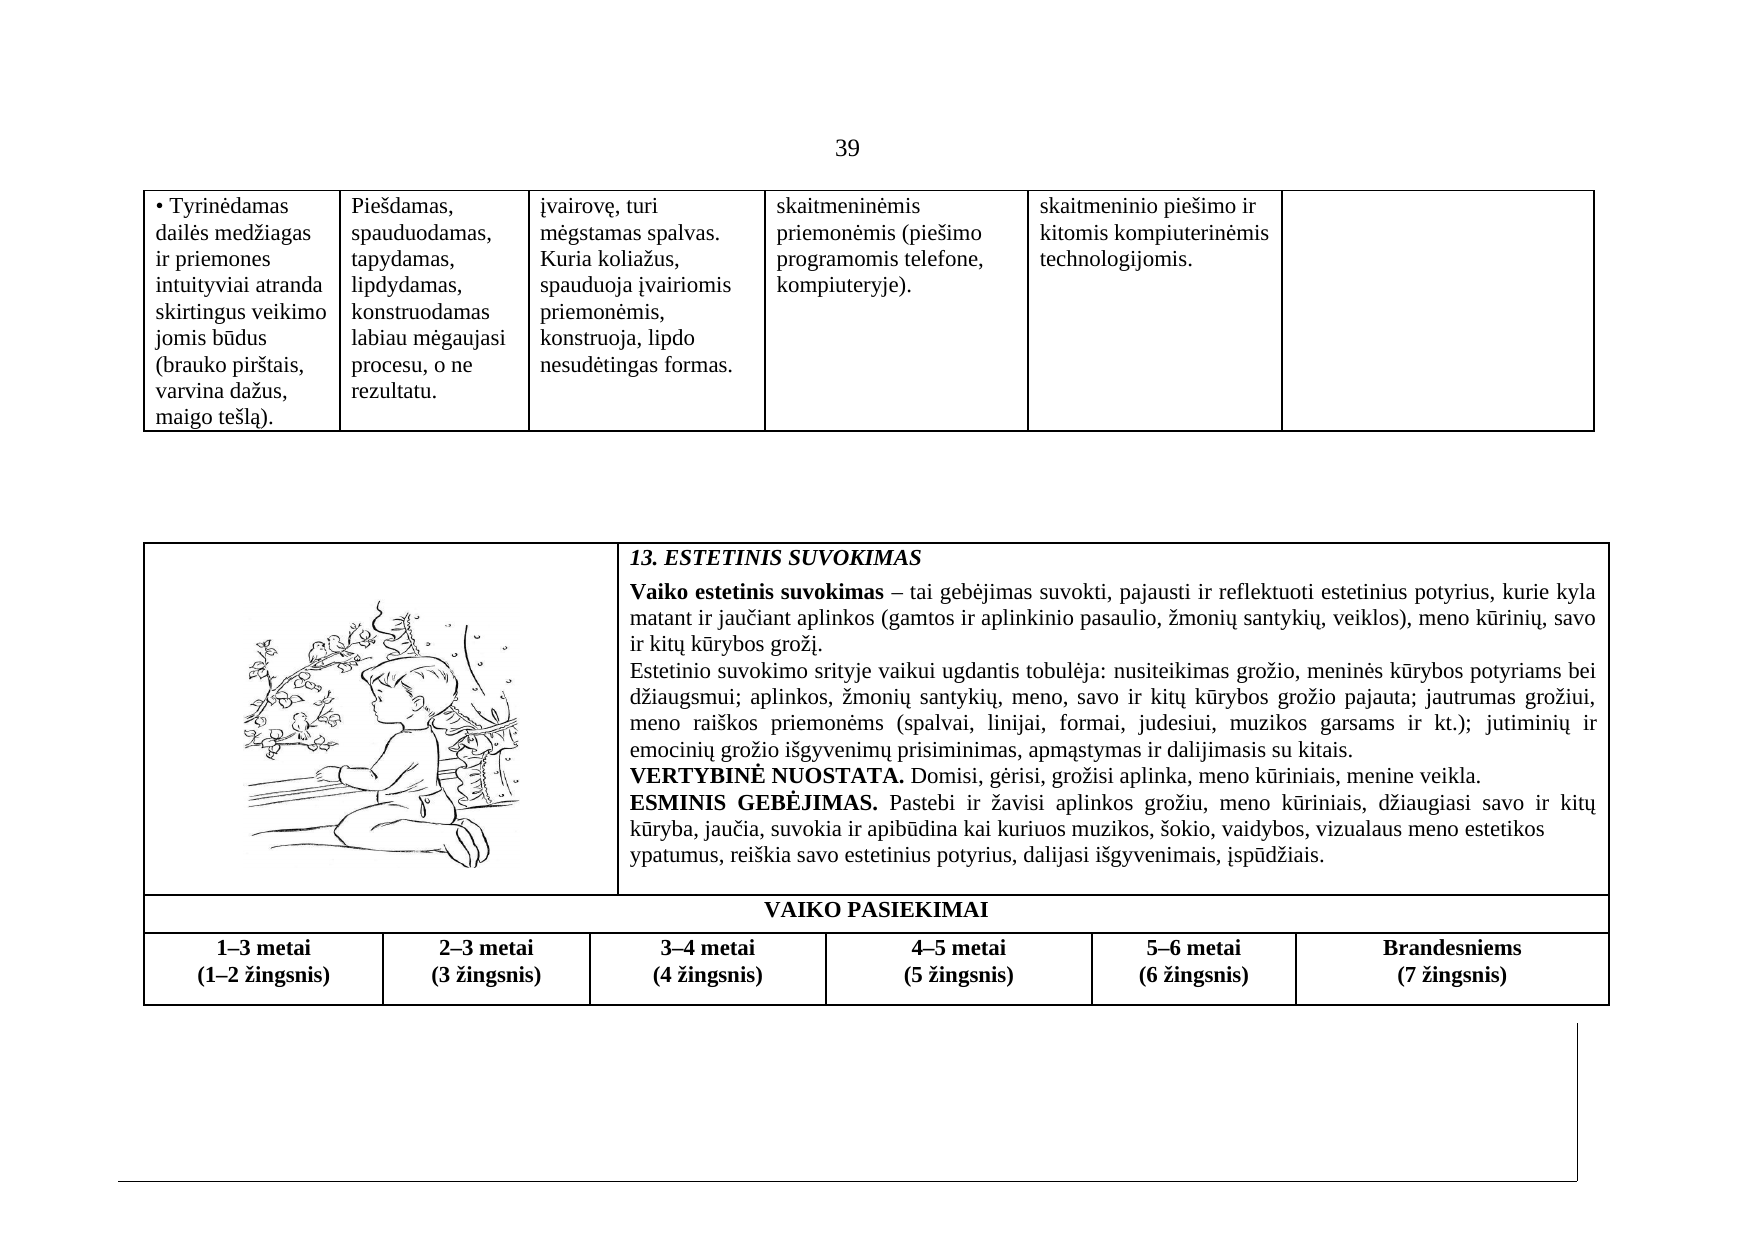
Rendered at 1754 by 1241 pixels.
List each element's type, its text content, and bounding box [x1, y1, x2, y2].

table_cell • Tyrinėdamas dailės medžiagas ir priemones intuityviai atranda skirtingus veikimo jomis būdus (brauko pirštais, varvina dažus, maigo tešlą). [145, 191, 339, 430]
table_cell 3–4 metai (4 žingsnis) [591, 934, 825, 1004]
table_cell skaitmeninio piešimo ir kitomis kompiuterinėmis technologijomis. [1029, 191, 1281, 430]
table_cell įvairovę, turi mėgstamas spalvas. Kuria koliažus, spauduoja įvairiomis priemonėmis, konstruoja, lipdo nesudėtingas formas. [530, 191, 764, 430]
table_cell [340, 432, 528, 458]
table_cell 5–6 metai (6 žingsnis) [1093, 934, 1295, 1004]
table_cell [631, 432, 765, 458]
table_cell 1–3 metai (1–2 žingsnis) [145, 934, 382, 1004]
table_cell [1282, 432, 1594, 458]
table_cell VAIKO PASIEKIMAI [145, 896, 1608, 932]
table_cell [1028, 432, 1282, 458]
table_cell [1283, 191, 1593, 430]
table_cell [144, 432, 340, 458]
table_cell skaitmeninėmis priemonėmis (piešimo programomis telefone, kompiuteryje). [766, 191, 1027, 430]
table_cell 4–5 metai (5 žingsnis) [827, 934, 1091, 1004]
table_header [145, 544, 617, 894]
table_header 13. ESTETINIS SUVOKIMAS Vaiko estetinis suvokimas – tai gebėjimas suvokti, pajausti ir reflektuoti estetinius potyrius, kurie kyla matant ir jaučiant aplinkos (gamtos ir aplinkinio pasaulio, žmonių santykių, veiklos), meno kūrinių, savo ir kitų kūrybos grožį. Estetinio suvokimo srityje vaikui ugdantis tobulėja: nusiteikimas grožio, meninės kūrybos potyriams bei džiaugsmui; aplinkos, žmonių santykių, meno, savo ir kitų kūrybos grožio pajauta; jautrumas grožiui, meno raiškos priemonėms (spalvai, linijai, formai, judesiui, muzikos garsams ir kt.); jutiminių ir emocinių grožio išgyvenimų prisiminimas, apmąstymas ir dalijimasis su kitais. VERTYBINĖ NUOSTATA. Domisi, gėrisi, grožisi aplinka, meno kūriniais, menine veikla. ESMINIS GEBĖJIMAS. Pastebi ir žavisi aplinkos grožiu, meno kūriniais, džiaugiasi savo ir kitų kūryba, jaučia, suvokia ir apibūdina kai kuriuos muzikos, šokio, vaidybos, vizualaus meno estetikos ypatumus, reiškia savo estetinius potyrius, dalijasi išgyvenimais, įspūdžiais. [619, 544, 1608, 894]
table_cell [765, 432, 1028, 458]
table_cell Brandesniems (7 žingsnis) [1297, 934, 1608, 1004]
table_cell [529, 432, 631, 458]
table_cell Piešdamas, spauduodamas, tapydamas, lipdydamas, konstruodamas labiau mėgaujasi procesu, o ne rezultatu. [341, 191, 528, 430]
table_cell 2–3 metai (3 žingsnis) [384, 934, 589, 1004]
